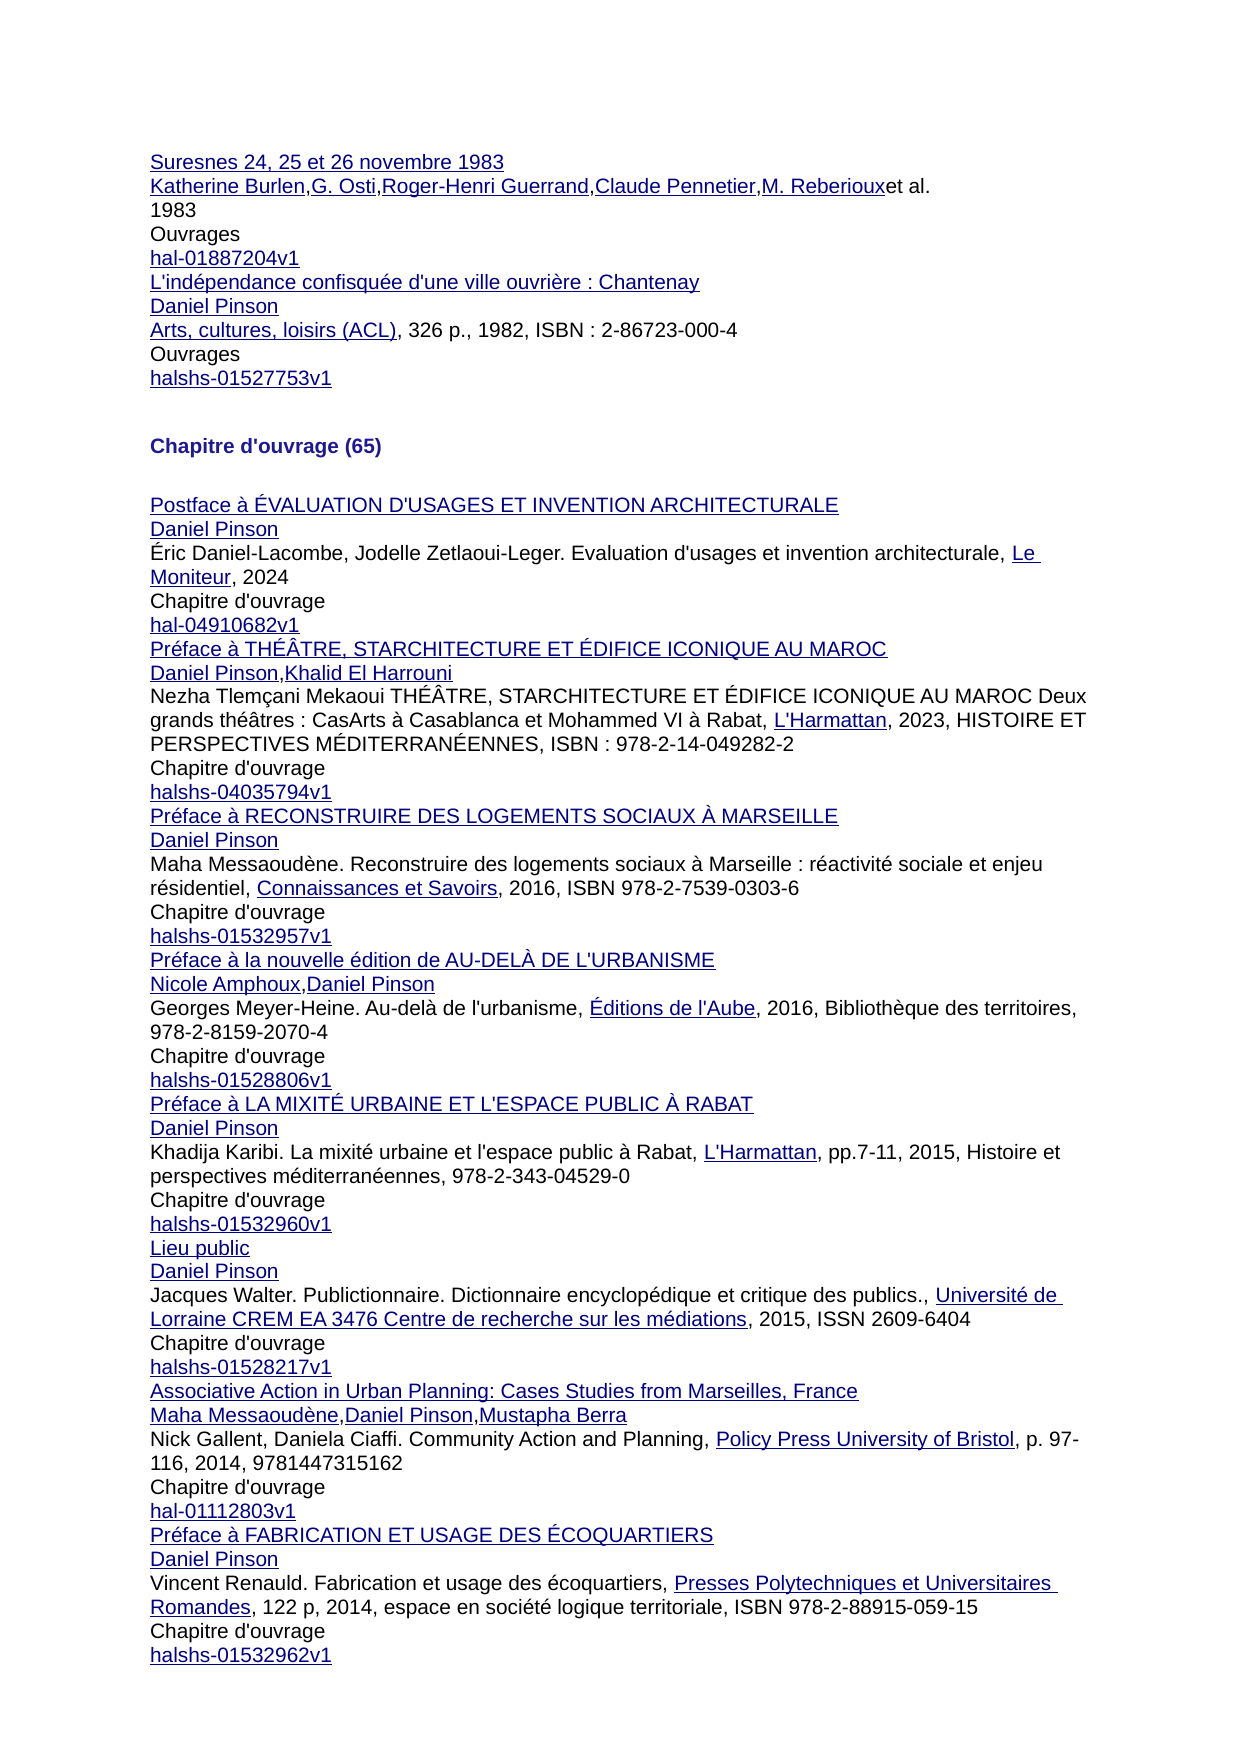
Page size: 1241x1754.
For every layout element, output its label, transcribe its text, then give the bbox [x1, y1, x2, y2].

table_cell Associative Action in Urban Planning: Cases Studies from Marseilles, France Maha Messaoudène,Daniel Pinson,Mustapha Berra Nick Gallent, Daniela Ciaffi. Community Action and Planning, Policy Press University of Bristol, p. 97-116, 2014, 9781447315162 Chapitre d'ouvrage hal-01112803v1 [150, 1379, 1090, 1523]
table_cell Suresnes 24, 25 et 26 novembre 1983 Katherine Burlen,G. Osti,Roger-Henri Guerrand,Claude Pennetier,M. Reberiouxet al. 1983 Ouvrages hal-01887204v1 [150, 150, 1090, 270]
table_cell Préface à FABRICATION ET USAGE DES ÉCOQUARTIERS Daniel Pinson Vincent Renauld. Fabrication et usage des écoquartiers, Presses Polytechniques et Universitaires Romandes, 122 p, 2014, espace en société logique territoriale, ISBN 978-2-88915-059-15 Chapitre d'ouvrage halshs-01532962v1 [150, 1523, 1090, 1667]
subtitle Chapitre d'ouvrage (65) [150, 434, 1090, 458]
table_cell Préface à LA MIXITÉ URBAINE ET L'ESPACE PUBLIC À RABAT Daniel Pinson Khadija Karibi. La mixité urbaine et l'espace public à Rabat, L'Harmattan, pp.7-11, 2015, Histoire et perspectives méditerranéennes, 978-2-343-04529-0 Chapitre d'ouvrage halshs-01532960v1 [150, 1092, 1090, 1235]
table_header Postface à ÉVALUATION D'USAGES ET INVENTION ARCHITECTURALE Daniel Pinson Éric Daniel-Lacombe, Jodelle Zetlaoui-Leger. Evaluation d'usages et invention architecturale, Le Moniteur, 2024 Chapitre d'ouvrage hal-04910682v1 [150, 493, 1090, 636]
table_cell Préface à THÉÂTRE, STARCHITECTURE ET ÉDIFICE ICONIQUE AU MAROC Daniel Pinson,Khalid El Harrouni Nezha Tlemçani Mekaoui THÉÂTRE, STARCHITECTURE ET ÉDIFICE ICONIQUE AU MAROC Deux grands théâtres : CasArts à Casablanca et Mohammed VI à Rabat, L'Harmattan, 2023, HISTOIRE ET PERSPECTIVES MÉDITERRANÉENNES, ISBN : 978-2-14-049282-2 Chapitre d'ouvrage halshs-04035794v1 [150, 636, 1090, 804]
table_cell Préface à RECONSTRUIRE DES LOGEMENTS SOCIAUX À MARSEILLE Daniel Pinson Maha Messaoudène. Reconstruire des logements sociaux à Marseille : réactivité sociale et enjeu résidentiel, Connaissances et Savoirs, 2016, ISBN 978-2-7539-0303-6 Chapitre d'ouvrage halshs-01532957v1 [150, 804, 1090, 948]
table_cell L'indépendance confisquée d'une ville ouvrière : Chantenay Daniel Pinson Arts, cultures, loisirs (ACL), 326 p., 1982, ISBN : 2-86723-000-4 Ouvrages halshs-01527753v1 [150, 270, 1090, 389]
table_cell Préface à la nouvelle édition de AU-DELÀ DE L'URBANISME Nicole Amphoux,Daniel Pinson Georges Meyer-Heine. Au-delà de l'urbanisme, Éditions de l'Aube, 2016, Bibliothèque des territoires, 978-2-8159-2070-4 Chapitre d'ouvrage halshs-01528806v1 [150, 948, 1090, 1092]
table_cell Lieu public Daniel Pinson Jacques Walter. Publictionnaire. Dictionnaire encyclopédique et critique des publics., Université de Lorraine CREM EA 3476 Centre de recherche sur les médiations, 2015, ISSN 2609-6404 Chapitre d'ouvrage halshs-01528217v1 [150, 1235, 1090, 1379]
